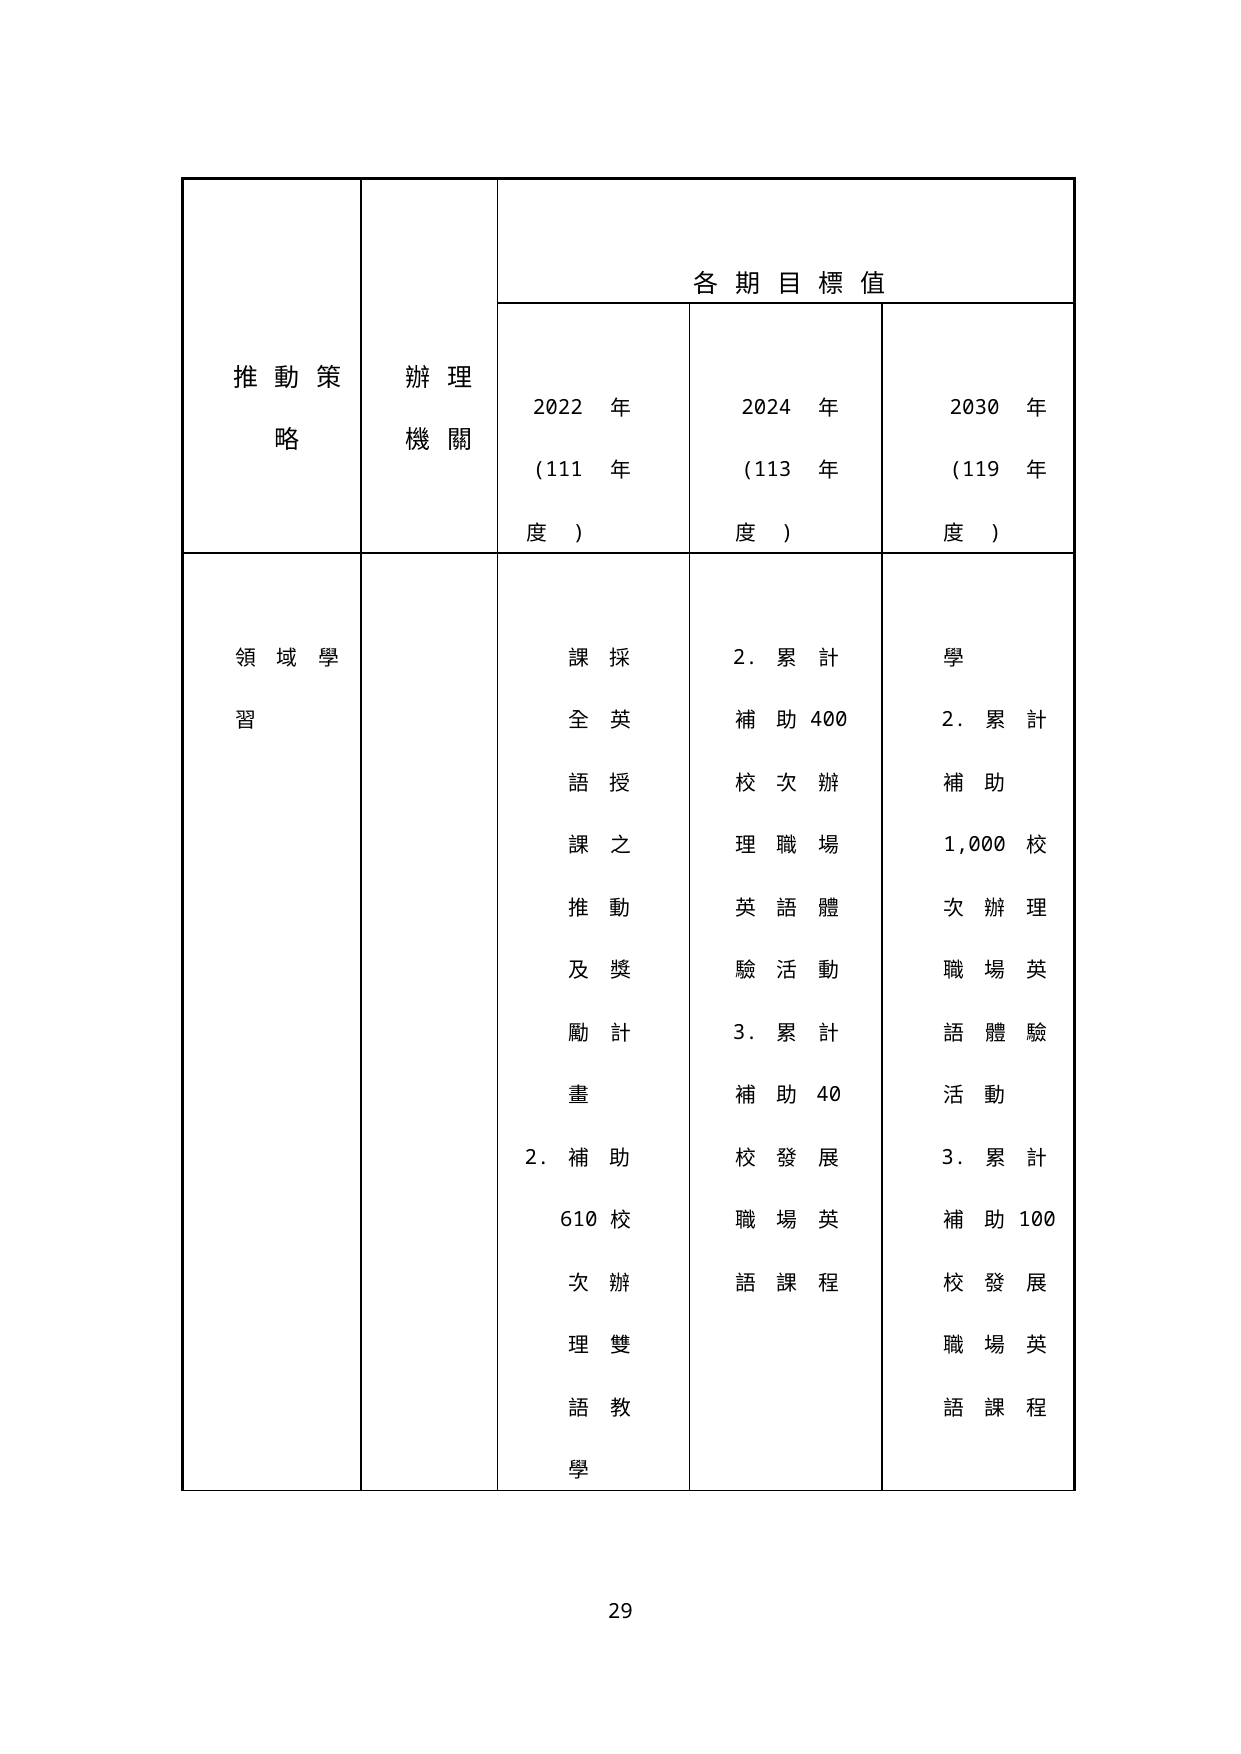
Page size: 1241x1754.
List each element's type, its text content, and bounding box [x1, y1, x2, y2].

table_cell [362, 554, 497, 1490]
table_cell 2.累計補助400校次辦理職場英語體驗活動 3.累計補助40校發展職場英語課程 [690, 554, 881, 1490]
table_header 各期目標值 [498, 180, 1073, 302]
table_cell 2022年(111年度) [498, 304, 689, 552]
table_header 辦理機關 [362, 180, 497, 552]
table_cell 領域學習 [184, 554, 360, 1490]
table_cell 課採全英語授課之推動及獎勵計畫 2.補助610校次辦理雙語教學 [498, 554, 689, 1490]
table_cell 學 2.累計補助1,000校次辦理職場英語體驗活動 3.累計補助100校發展職場英語課程 [883, 554, 1073, 1490]
table_cell 2030年(119年度) [883, 304, 1073, 552]
table_cell 2024年(113年度) [690, 304, 881, 552]
table_header 推動策略 [184, 180, 360, 552]
